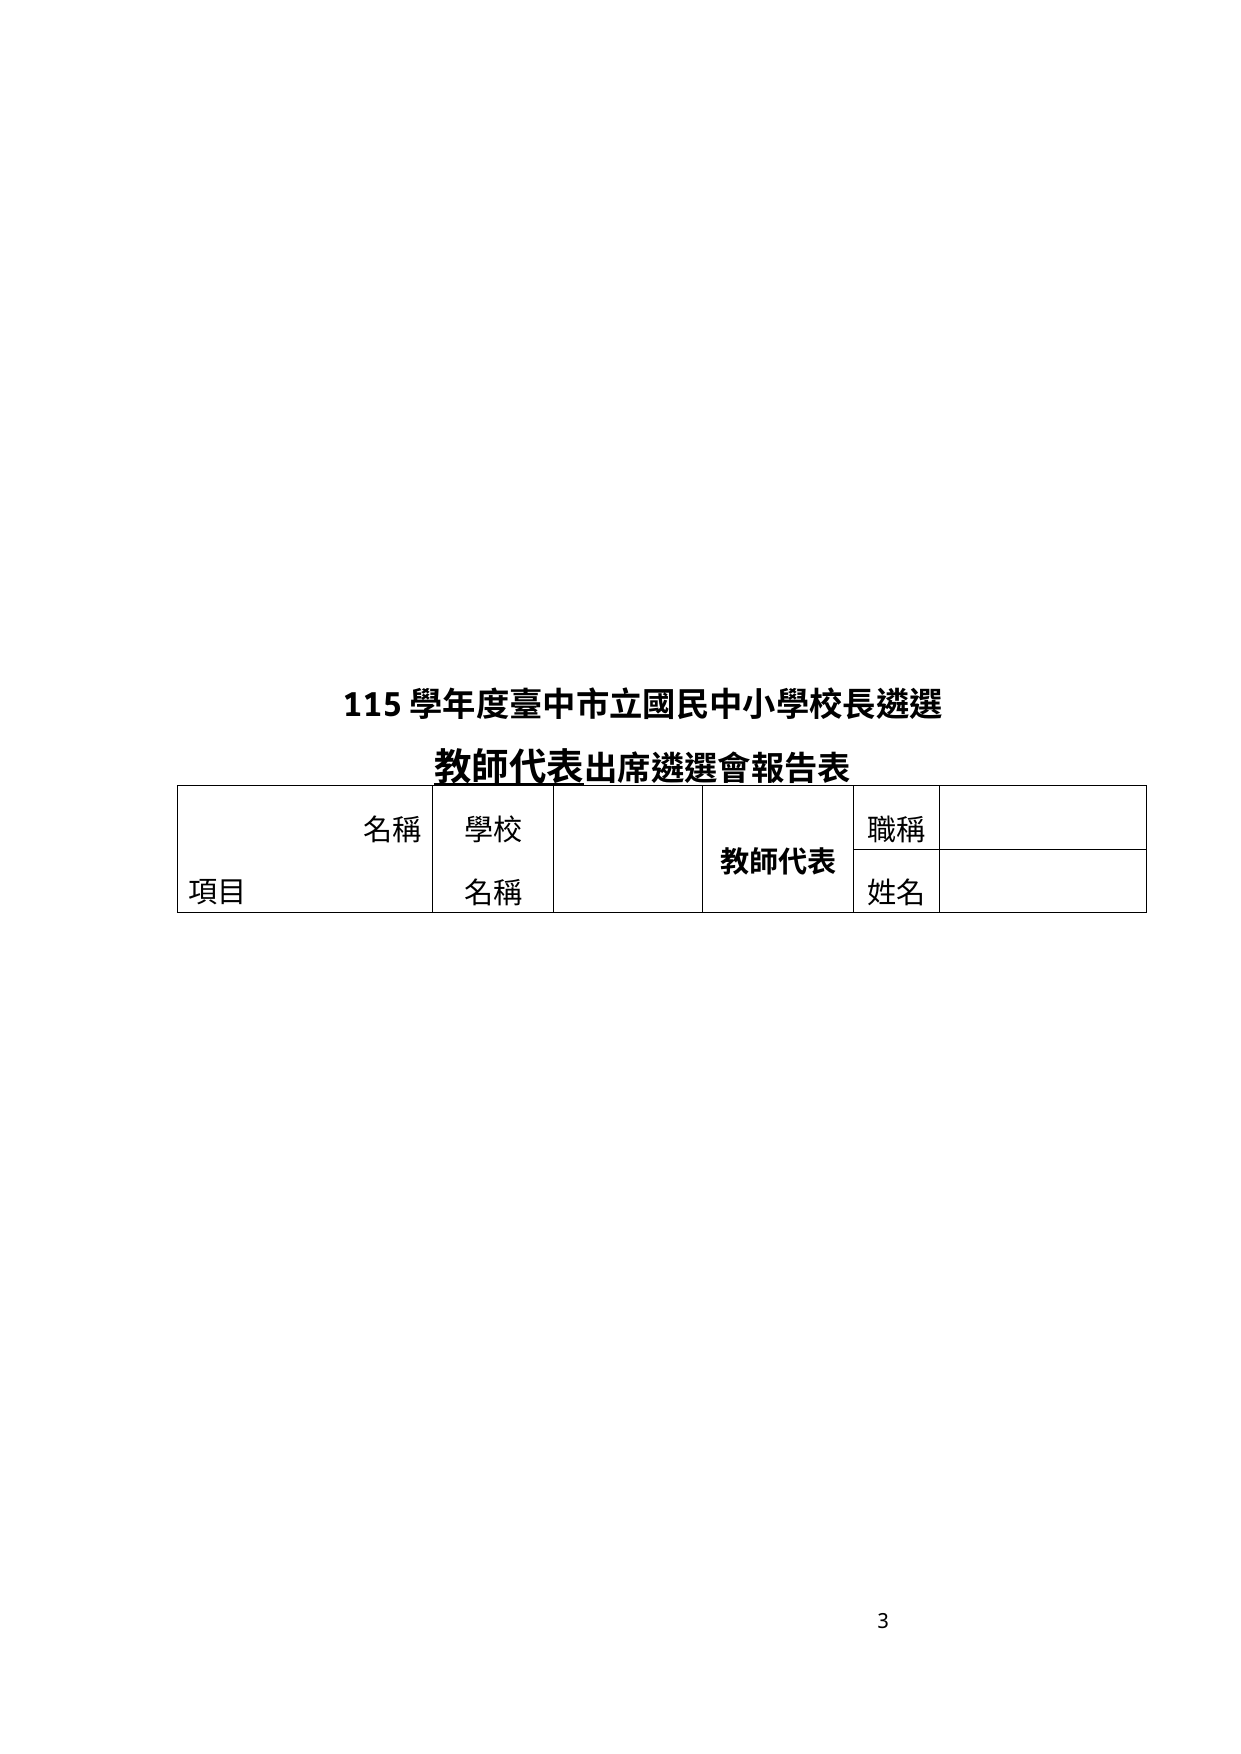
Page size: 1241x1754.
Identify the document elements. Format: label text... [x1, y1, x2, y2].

table_header [940, 786, 1146, 848]
table_header [554, 786, 702, 912]
table_header 學校 名稱 [433, 786, 553, 912]
table_header 職稱 [854, 786, 939, 848]
table_header 名稱 項目 [178, 786, 432, 912]
table_cell 姓名 [854, 850, 939, 912]
text 115學年度臺中市立國民中小學校長遴選 [177, 660, 1107, 722]
table_cell [940, 850, 1146, 912]
table_header 教師代表 [703, 786, 853, 912]
text 教師代表出席遴選會報告表 [177, 722, 1107, 785]
